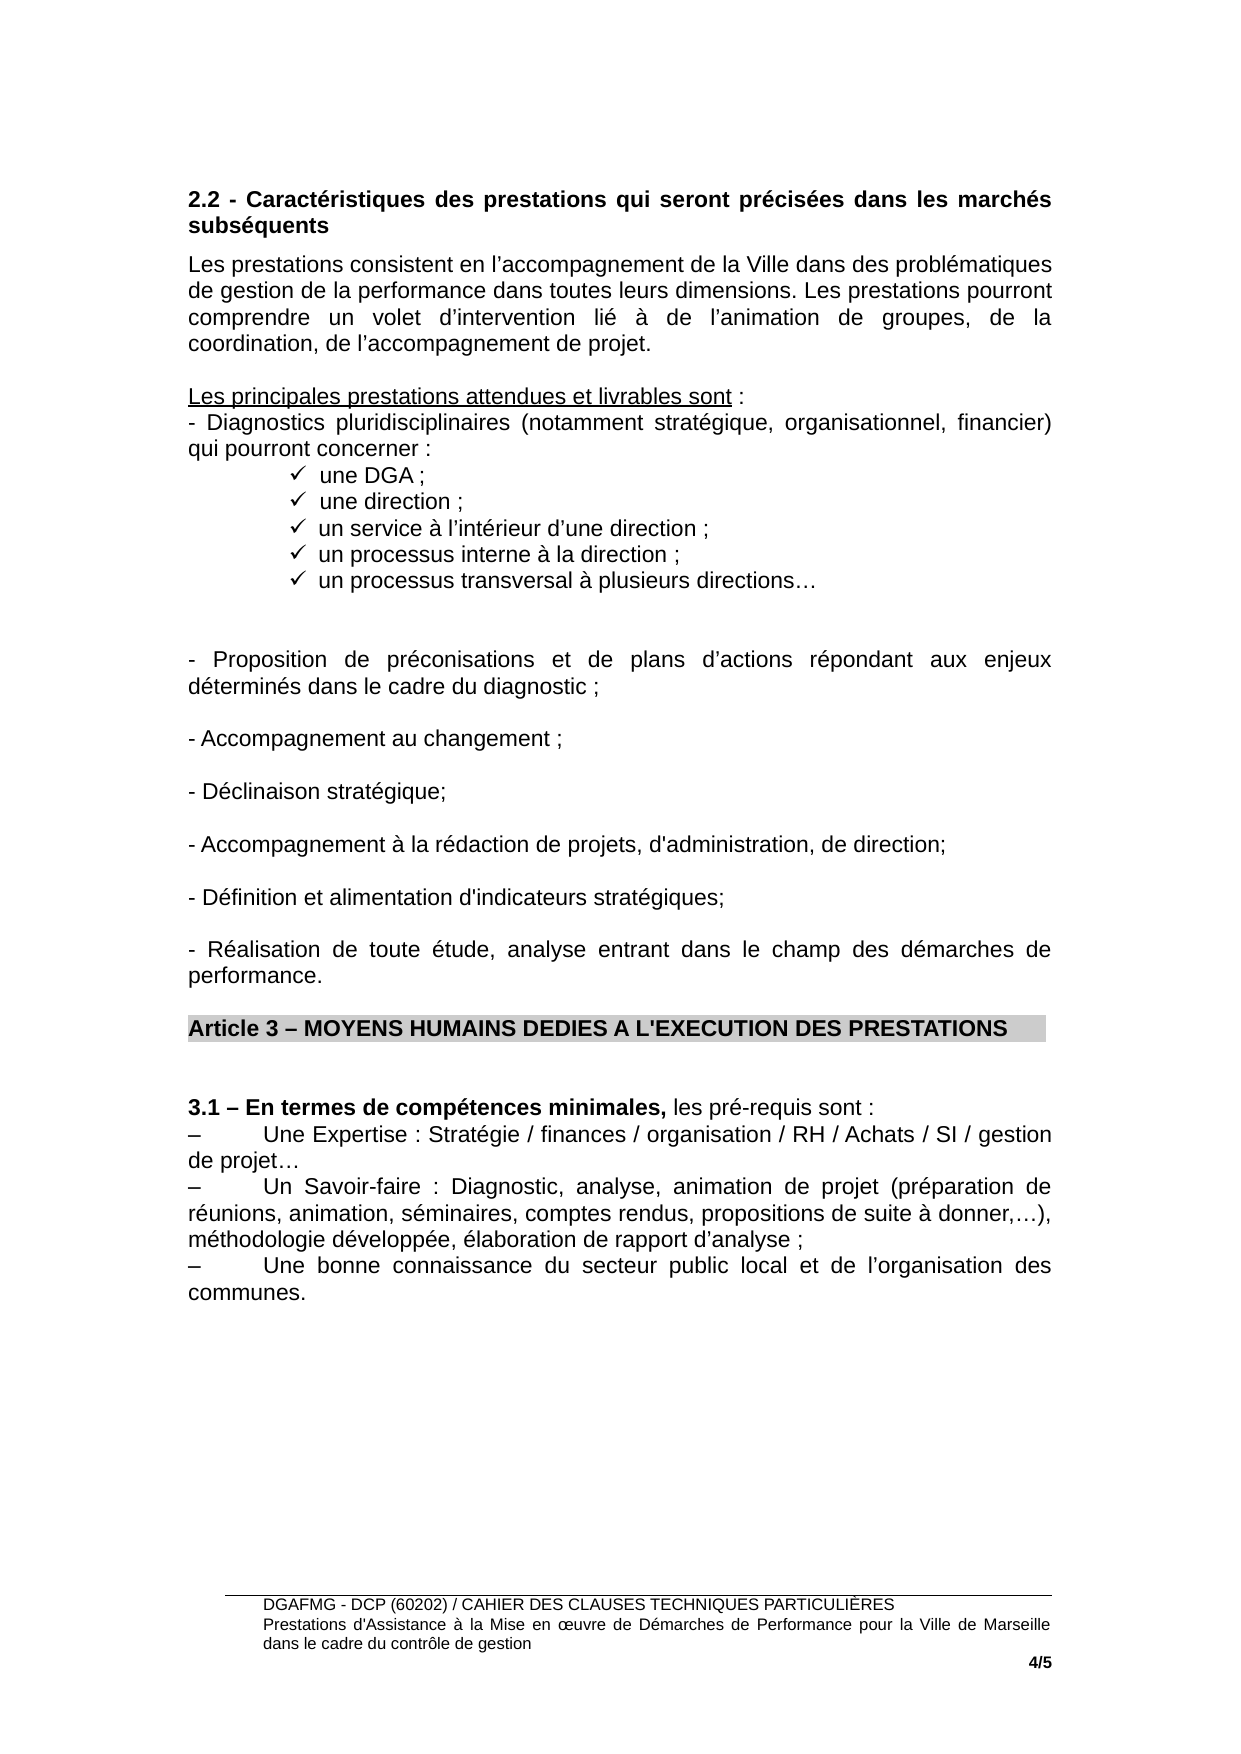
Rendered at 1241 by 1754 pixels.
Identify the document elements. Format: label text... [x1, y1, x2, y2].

list - Réalisation de toute étude, analyse entrant dans le champ des démarches de performance. [188, 936, 1052, 989]
list Les principales prestations attendues et livrables sont : [188, 383, 1052, 409]
subtitle 2.2 - Caractéristiques des prestations qui seront précisées dans les marchés subséquents [188, 186, 1052, 238]
list ✓ un service à l’intérieur d’une direction ; [259, 514, 1052, 541]
list - Proposition de préconisations et de plans d’actions répondant aux enjeux déterminés dans le cadre du diagnostic ; [188, 646, 1052, 699]
list Un Savoir-faire : Diagnostic, analyse, animation de projet (préparation de réunions, animation, séminaires, comptes rendus, propositions de suite à donner,…), méthodologie développée, élaboration de rapport d’analyse ; [188, 1173, 1052, 1252]
list - Accompagnement au changement ; [188, 725, 1052, 752]
list 3.1 – En termes de compétences minimales, les pré-requis sont : [188, 1094, 1052, 1121]
list - Diagnostics pluridisciplinaires (notamment stratégique, organisationnel, financier) qui pourront concerner : [188, 409, 1052, 462]
subtitle Les prestations consistent en l’accompagnement de la Ville dans des problématiques de gestion de la performance dans toutes leurs dimensions. Les prestations pourront comprendre un volet d’intervention lié à de l’animation de groupes, de la coordination, de l’accompagnement de projet. [188, 251, 1052, 356]
list ✓ un processus interne à la direction ; [259, 541, 1052, 567]
list Une Expertise : Stratégie / finances / organisation / RH / Achats / SI / gestion de projet… [188, 1121, 1052, 1173]
list - Accompagnement à la rédaction de projets, d'administration, de direction; [188, 831, 1052, 857]
list Article 3 – MOYENS HUMAINS DEDIES A L'EXECUTION DES PRESTATIONS [188, 1015, 1052, 1042]
list ✓ une DGA ; [259, 462, 1052, 488]
list ✓ une direction ; [259, 488, 1052, 514]
list Une bonne connaissance du secteur public local et de l’organisation des communes. [188, 1252, 1052, 1305]
list ✓ un processus transversal à plusieurs directions… [259, 567, 1052, 593]
list - Déclinaison stratégique; [188, 778, 1052, 804]
list - Définition et alimentation d'indicateurs stratégiques; [188, 883, 1052, 910]
